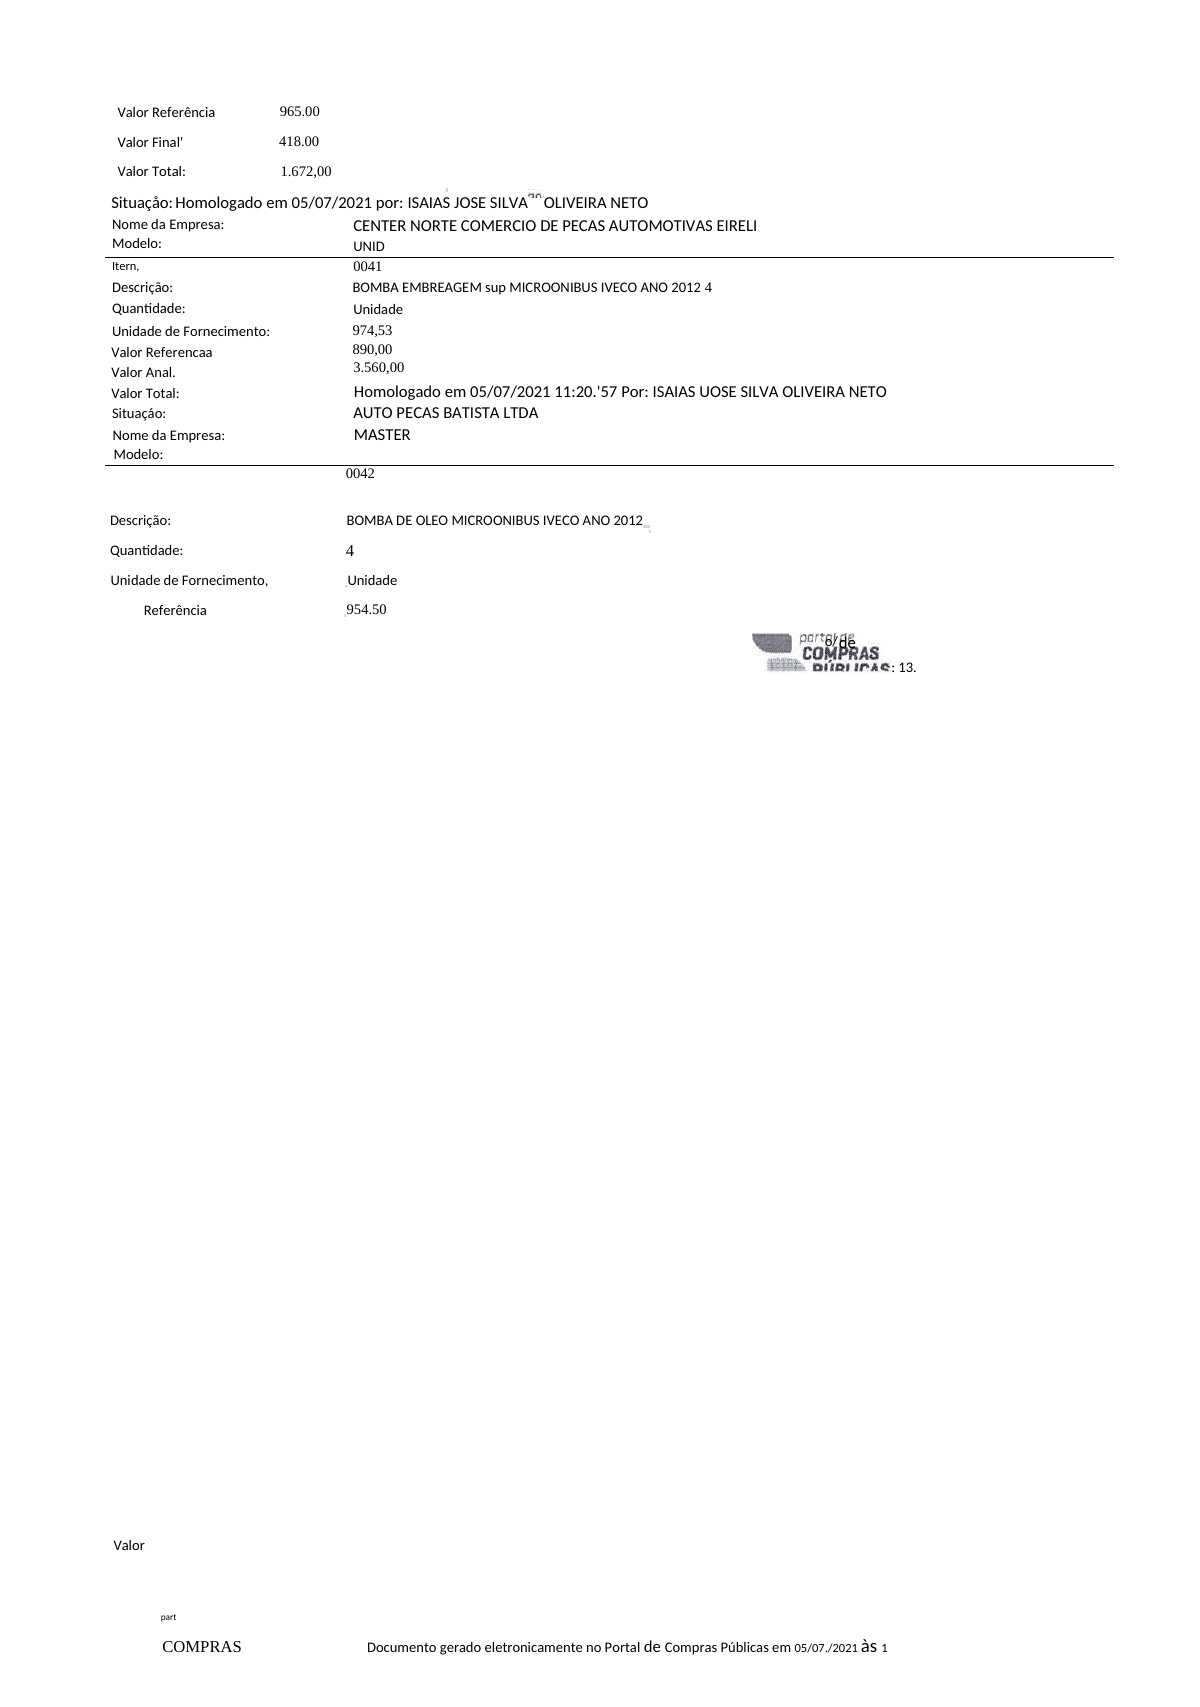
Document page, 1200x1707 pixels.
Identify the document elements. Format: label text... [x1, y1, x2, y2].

table_cell BOMBA DE OLEO MICROONIBUS IVECO ANO 2012 [344, 511, 651, 541]
table_header Nome da Empresa: Modelo: [105, 215, 352, 257]
table_cell Quantidade: [110, 541, 344, 571]
table_cell Referência [110, 601, 344, 631]
table_header CENTER NORTE COMERCIO DE PECAS AUTOMOTIVAS EIRELI UNID [352, 215, 1114, 257]
text Situaçåo: Homologado em 05/07/2021 por: ISAIAS JOSE SILVA OLIVEIRA NETO [111, 192, 918, 213]
table_cell [113, 163, 117, 192]
table_cell 965.00 [279, 103, 523, 133]
table_cell [105, 601, 110, 631]
table_cell [651, 466, 1114, 511]
table_cell [110, 466, 344, 511]
table_cell [594, 103, 805, 133]
table_cell [651, 541, 1114, 571]
table_cell 0041 BOMBA EMBREAGEM sup MICROONIBUS IVECO ANO 2012 4 Unidade 974,53 890,00 3.560,00 Homologado em 05/07/2021 11:20.'57 Por: ISAIAS UOSE SILVA OLIVEIRA NETO AUTO PECAS BATISTA LTDA MASTER [352, 258, 1114, 464]
table_cell [105, 466, 110, 511]
table_cell 1.672,00 [279, 163, 523, 192]
table_cell [113, 103, 117, 133]
table_cell [113, 133, 117, 163]
table_cell Valor Final' [117, 133, 279, 163]
table_cell Valor Referência [117, 103, 279, 133]
table_cell Unidade de Fornecimento, [110, 571, 344, 601]
table_cell [651, 511, 1114, 541]
table_cell 418.00 [279, 133, 523, 163]
text : 13. [111, 631, 917, 676]
table_cell Descrição: [110, 511, 344, 541]
table_cell [105, 571, 110, 601]
table_cell [523, 133, 594, 163]
table_cell 954.50 [344, 601, 651, 631]
table_cell [105, 541, 110, 571]
table_cell [594, 133, 805, 163]
table_cell 4 [344, 541, 651, 571]
table_cell Valor Total: [117, 163, 279, 192]
table_cell Itern, Descrição: Quantidade: Unidade de Fornecimento: Valor Referencaa Valor Anal. Valor Total: Situaçáo: Nome da Empresa: Modelo: [105, 258, 352, 464]
table_cell [651, 571, 1114, 601]
table_cell [594, 163, 805, 192]
table_cell Unidade [344, 571, 651, 601]
table_cell [523, 163, 594, 192]
table_cell [651, 601, 1114, 631]
table_cell [523, 103, 594, 133]
table_cell [105, 511, 110, 541]
table_cell 0042 [344, 466, 651, 511]
